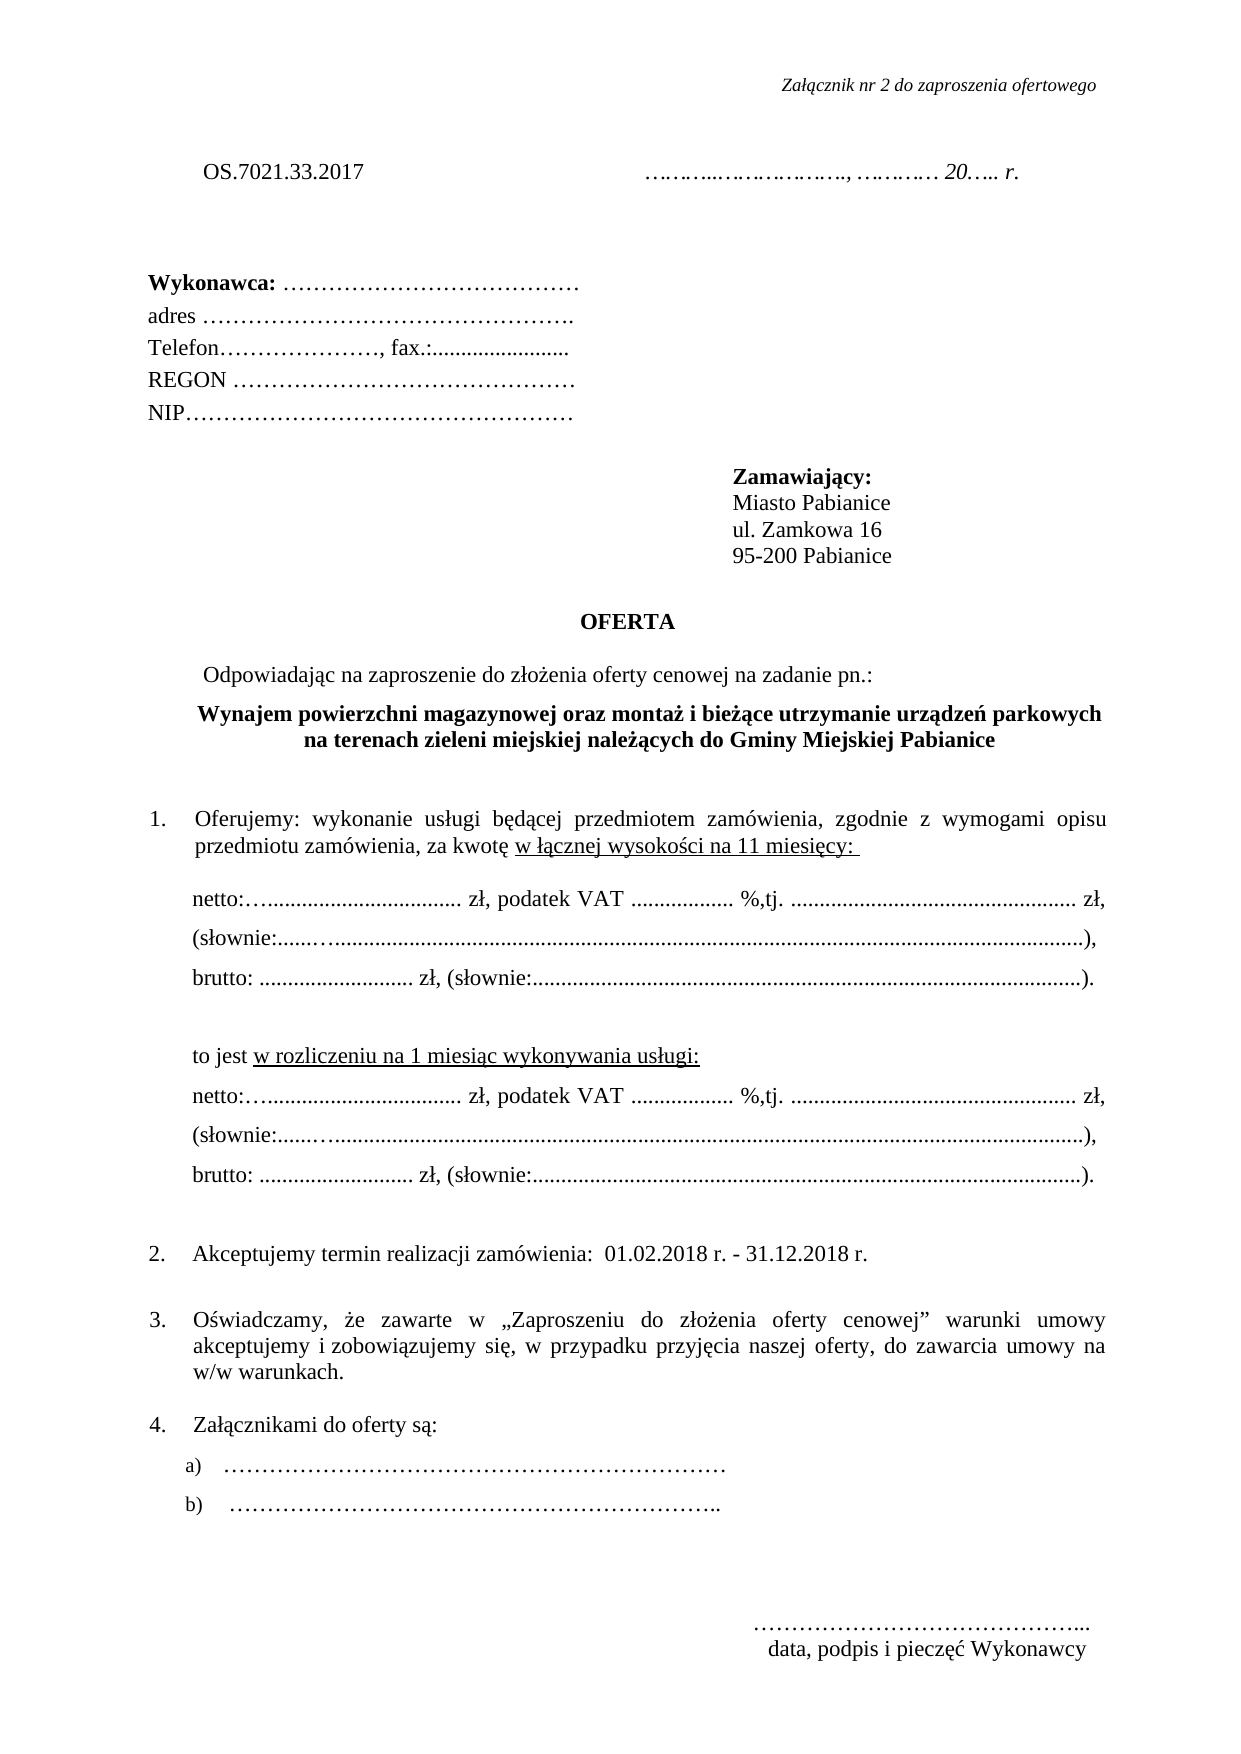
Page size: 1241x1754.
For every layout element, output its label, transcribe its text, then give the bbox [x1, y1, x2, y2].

text brutto: ........................... zł, (słownie:................................................................................................). [192, 1161, 1107, 1187]
text OS.7021.33.2017 ………..………………., ………… 20….. r. [148, 158, 1107, 211]
text ul. Zamkowa 16 [732, 516, 1107, 542]
text Wynajem powierzchni magazynowej oraz montaż i bieżące utrzymanie urządzeń parkowych [192, 700, 1107, 726]
text netto:….................................. zł, podatek VAT .................. %,tj. .................................................. zł, (słownie:......…...................................................................................................................................), [192, 1082, 1107, 1148]
text Miasto Pabianice [732, 489, 1107, 516]
text REGON ……………………………………… [148, 366, 1107, 393]
text data, podpis i pieczęć Wykonawcy [768, 1635, 1107, 1661]
text to jest w rozliczeniu na 1 miesiąc wykonywania usługi: [192, 1042, 1107, 1069]
text Telefon…………………, fax.:........................ [148, 334, 1107, 360]
text Odpowiadając na zaproszenie do złożenia oferty cenowej na zadanie pn.: [148, 661, 1107, 687]
text na terenach zieleni miejskiej należących do Gminy Miejskiej Pabianice [192, 726, 1107, 753]
text Zamawiający: [732, 463, 1107, 489]
text OFERTA [148, 608, 1107, 634]
text adres …………………………………………. [148, 302, 1107, 328]
list ………………………………………………………… [185, 1451, 1107, 1477]
text 2. Akceptujemy termin realizacji zamówienia: 01.02.2018 r. - 31.12.2018 r. [148, 1240, 1107, 1266]
list ……………………………………………………….. [185, 1490, 1107, 1516]
text 3. Oświadczamy, że zawarte w „Zaproszeniu do złożenia oferty cenowej” warunki umowy akceptujemy i zobowiązujemy się, w przypadku przyjęcia naszej oferty, do zawarcia umowy na w/w warunkach. [149, 1306, 1107, 1385]
text netto:….................................. zł, podatek VAT .................. %,tj. .................................................. zł, (słownie:......…...................................................................................................................................), [192, 884, 1107, 950]
text 1. Oferujemy: wykonanie usługi będącej przedmiotem zamówienia, zgodnie z wymogami opisu przedmiotu zamówienia, za kwotę w łącznej wysokości na 11 miesięcy: [149, 806, 1107, 858]
text brutto: ........................... zł, (słownie:................................................................................................). [192, 963, 1107, 990]
text NIP…………………………………………… [148, 398, 1107, 425]
text ……………………………………... [148, 1608, 1107, 1635]
text 4. Załącznikami do oferty są: [149, 1411, 1107, 1437]
text 95-200 Pabianice [732, 542, 1107, 568]
text Wykonawca: ………………………………… [148, 269, 1107, 296]
